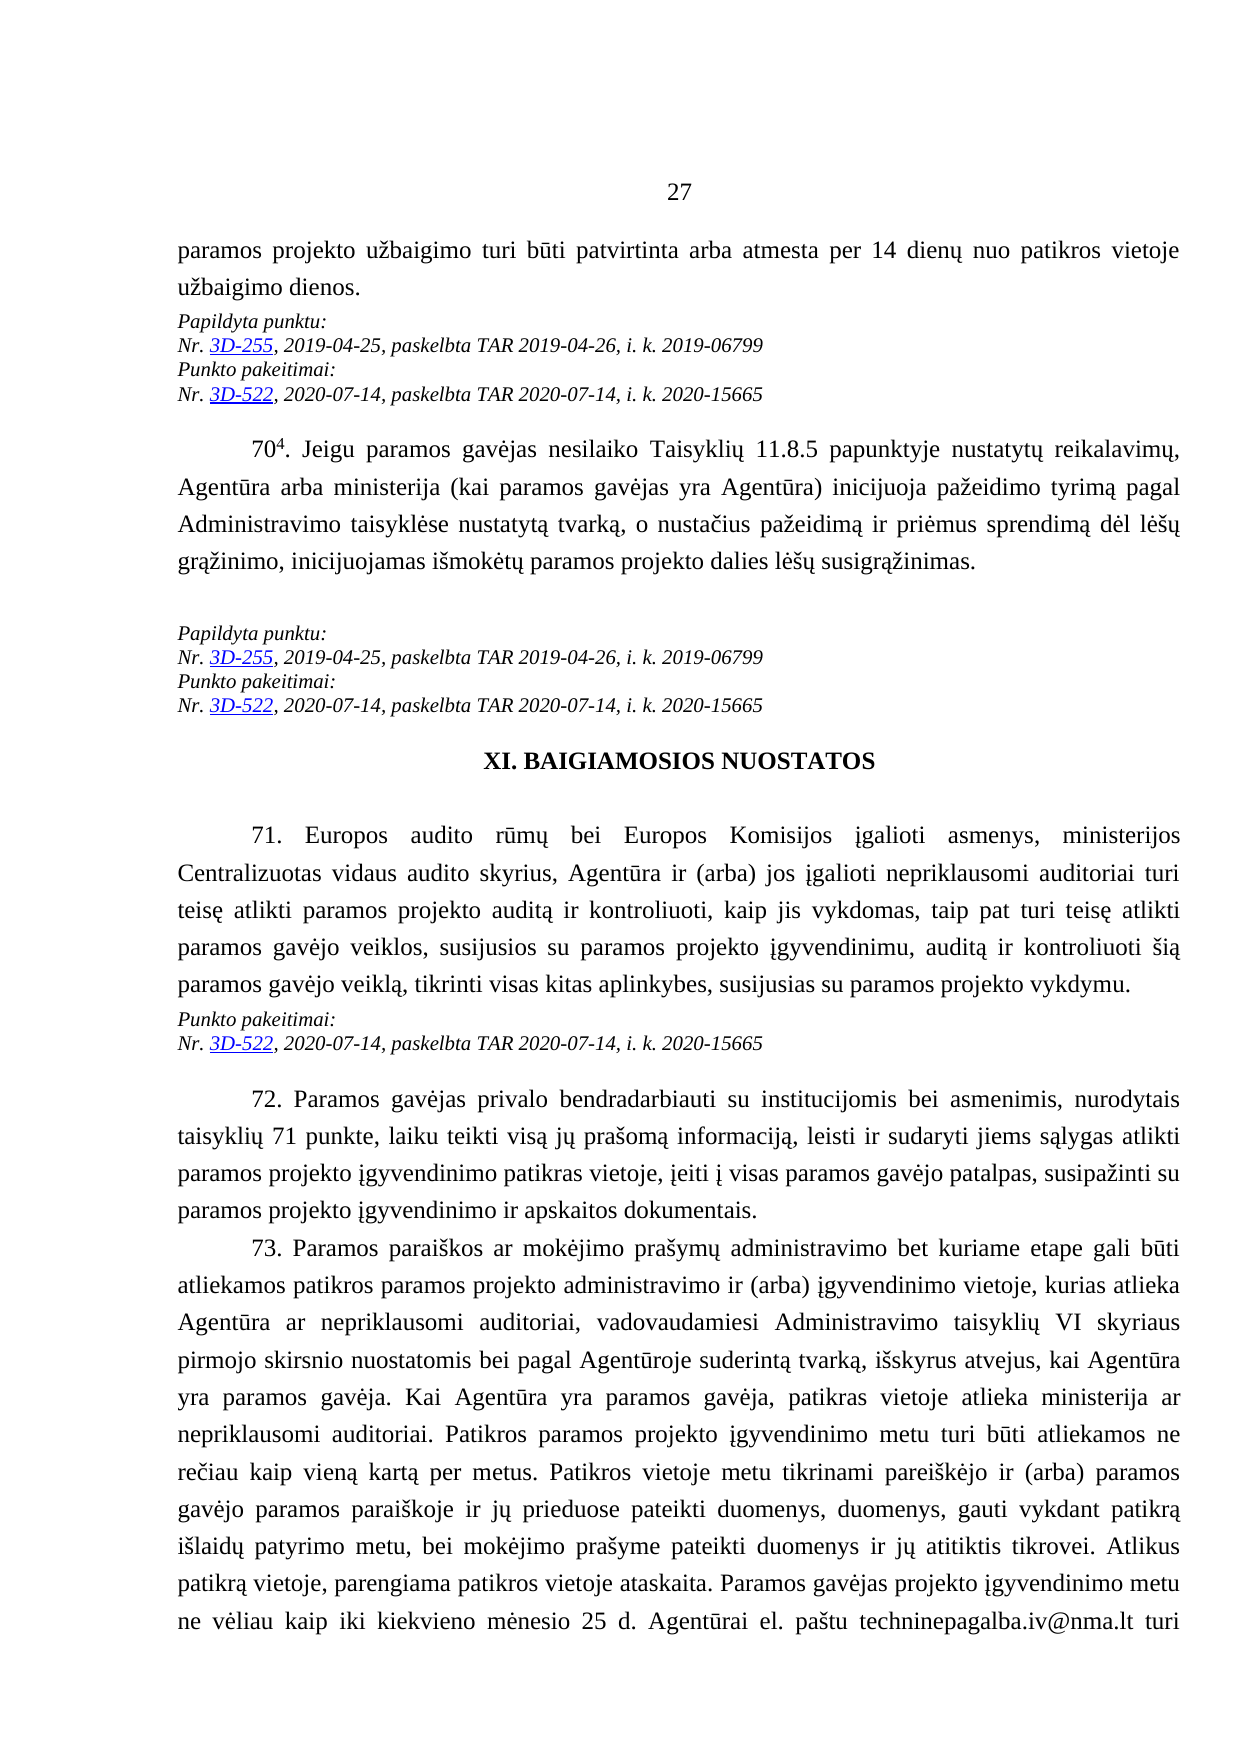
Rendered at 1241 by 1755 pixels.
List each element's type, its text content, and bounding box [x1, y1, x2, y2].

text Papildyta punktu: [177, 309, 1181, 333]
text Nr. 3D-255, 2019-04-25, paskelbta TAR 2019-04-26, i. k. 2019-06799 [177, 333, 1181, 357]
text Punkto pakeitimai: [177, 357, 1181, 381]
text Nr. 3D-255, 2019-04-25, paskelbta TAR 2019-04-26, i. k. 2019-06799 [177, 645, 1181, 669]
text 71. Europos audito rūmų bei Europos Komisijos įgalioti asmenys, ministerijos Centralizuotas vidaus audito skyrius, Agentūra ir (arba) jos įgalioti nepriklausomi auditoriai turi teisę atlikti paramos projekto auditą ir kontroliuoti, kaip jis vykdomas, taip pat turi teisę atlikti paramos gavėjo veiklos, susijusios su paramos projekto įgyvendinimu, auditą ir kontroliuoti šią paramos gavėjo veiklą, tikrinti visas kitas aplinkybes, susijusias su paramos projekto vykdymu. [177, 820, 1181, 998]
text Nr. 3D-522, 2020-07-14, paskelbta TAR 2020-07-14, i. k. 2020-15665 [177, 381, 1181, 406]
text paramos projekto užbaigimo turi būti patvirtinta arba atmesta per 14 dienų nuo patikros vietoje užbaigimo dienos. [177, 235, 1181, 301]
text Nr. 3D-522, 2020-07-14, paskelbta TAR 2020-07-14, i. k. 2020-15665 [177, 693, 1181, 717]
text Papildyta punktu: [177, 621, 1181, 645]
text Punkto pakeitimai: [177, 669, 1181, 693]
text Nr. 3D-522, 2020-07-14, paskelbta TAR 2020-07-14, i. k. 2020-15665 [177, 1031, 1181, 1055]
text 72. Paramos gavėjas privalo bendradarbiauti su institucijomis bei asmenimis, nurodytais taisyklių 71 punkte, laiku teikti visą jų prašomą informaciją, leisti ir sudaryti jiems sąlygas atlikti paramos projekto įgyvendinimo patikras vietoje, įeiti į visas paramos gavėjo patalpas, susipažinti su paramos projekto įgyvendinimo ir apskaitos dokumentais. [177, 1084, 1181, 1224]
text XI. BAIGIAMOSIOS NUOSTATOS [177, 746, 1181, 774]
text 73. Paramos paraiškos ar mokėjimo prašymų administravimo bet kuriame etape gali būti atliekamos patikros paramos projekto administravimo ir (arba) įgyvendinimo vietoje, kurias atlieka Agentūra ar nepriklausomi auditoriai, vadovaudamiesi Administravimo taisyklių VI skyriaus pirmojo skirsnio nuostatomis bei pagal Agentūroje suderintą tvarką, išskyrus atvejus, kai Agentūra yra paramos gavėja. Kai Agentūra yra paramos gavėja, patikras vietoje atlieka ministerija ar nepriklausomi auditoriai. Patikros paramos projekto įgyvendinimo metu turi būti atliekamos ne rečiau kaip vieną kartą per metus. Patikros vietoje metu tikrinami pareiškėjo ir (arba) paramos gavėjo paramos paraiškoje ir jų prieduose pateikti duomenys, duomenys, gauti vykdant patikrą išlaidų patyrimo metu, bei mokėjimo prašyme pateikti duomenys ir jų atitiktis tikrovei. Atlikus patikrą vietoje, parengiama patikros vietoje ataskaita. Paramos gavėjas projekto įgyvendinimo metu ne vėliau kaip iki kiekvieno mėnesio 25 d. Agentūrai el. paštu techninepagalba.iv@nma.lt turi [177, 1233, 1181, 1634]
text 704. Jeigu paramos gavėjas nesilaiko Taisyklių 11.8.5 papunktyje nustatytų reikalavimų, Agentūra arba ministerija (kai paramos gavėjas yra Agentūra) inicijuoja pažeidimo tyrimą pagal Administravimo taisyklėse nustatytą tvarką, o nustačius pažeidimą ir priėmus sprendimą dėl lėšų grąžinimo, inicijuojamas išmokėtų paramos projekto dalies lėšų susigrąžinimas. [177, 434, 1181, 575]
text Punkto pakeitimai: [177, 1007, 1181, 1031]
